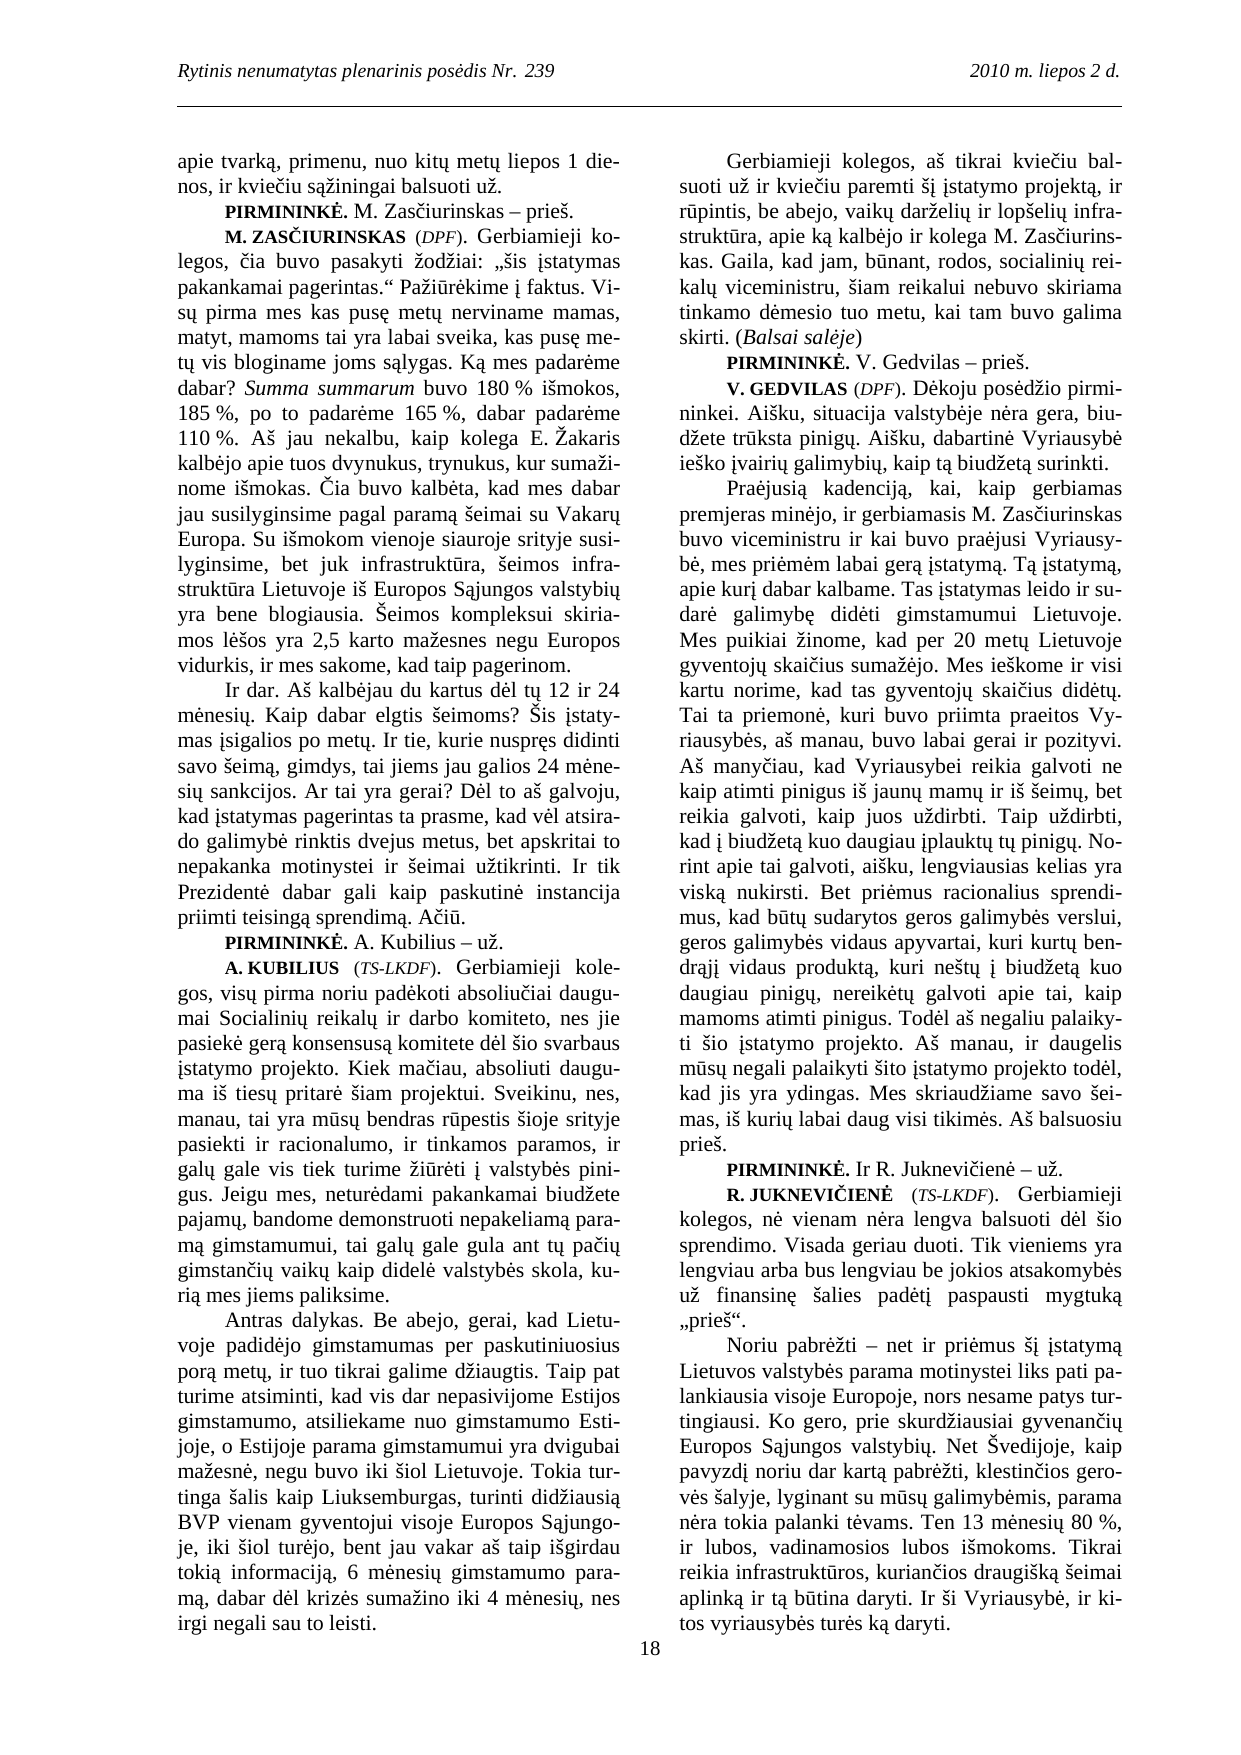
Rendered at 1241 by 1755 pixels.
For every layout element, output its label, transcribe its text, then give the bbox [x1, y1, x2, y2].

text M. Zas­čiu­rins­kas (DPF). Ger­bia­mie­ji ko­le­gos, čia bu­vo pa­sa­ky­ti žo­džiai: „šis įsta­ty­mas pa­­kan­ka­mai pa­ge­rin­tas.“ Pa­žiū­rė­ki­me į fak­tus. Vi­sų pir­ma mes kas pu­sę me­tų ner­vi­na­me ma­mas, ma­tyt, ma­moms tai yra la­bai svei­ka, kas pu­sę me­tų vis blo­gi­na­me joms są­ly­gas. Ką mes pa­da­rė­me da­bar? Sum­ma sum­ma­rum bu­vo 180 % iš­mo­kos, 185 %, po to pa­da­rė­me 165 %, da­bar pa­da­rė­me 110 %. Aš jau ne­kal­bu, kaip ko­le­ga E. Ža­ka­ris kal­bė­jo apie tuos dvy­nu­kus, try­nu­kus, kur su­ma­ži­no­me iš­mo­kas. Čia bu­vo kal­bė­ta, kad mes da­bar jau su­si­ly­gin­si­me pa­gal pa­ra­mą šei­mai su Va­ka­rų Eu­ro­pa. Su iš­mo­kom vie­no­je siau­ro­je sri­ty­je su­si­ly­gin­si­me, bet juk in­fra­struk­tū­ra, šei­mos in­fra­struk­tū­ra Lie­tu­vo­je iš Eu­ro­pos Są­jun­gos vals­ty­bių yra be­ne blo­giau­sia. Šei­mos kom­plek­sui ski­ria­mos lė­šos yra 2,5 kar­to ma­žes­nes ne­gu Eu­ro­pos vi­dur­kis, ir mes sa­ko­me, kad taip pa­ge­ri­nom. [177, 223, 620, 677]
text PIRMININKĖ. Ir R. Juk­ne­vi­čie­nė – už. [679, 1156, 1122, 1181]
text No­riu pa­brėž­ti – net ir pri­ėmus šį įsta­ty­mą Lie­tu­vos vals­ty­bės pa­ra­ma mo­ti­nys­tei liks pa­ti pa­lan­kiau­sia vi­so­je Eu­ro­po­je, nors ne­sa­me pa­tys tur­tin­giau­si. Ko ge­ro, prie skur­džiau­siai gy­ve­nan­čių Eu­ro­pos Są­jun­gos vals­ty­bių. Net Šve­di­jo­je, kaip pa­vyz­dį no­riu dar kar­tą pa­brėž­ti, kles­tin­čios ge­ro­vės ša­ly­je, ly­gi­nant su mū­sų ga­li­my­bė­mis, pa­ra­ma nė­ra to­kia pa­lan­ki tė­vams. Ten 13 mė­ne­sių 80 %, ir lu­bos, va­di­na­mo­sios lu­bos iš­mo­koms. Tik­rai rei­kia in­fra­struk­tū­ros, ku­rian­čios drau­giš­ką šei­mai ap­lin­ką ir tą bū­ti­na da­ry­ti. Ir ši Vy­riau­sy­bė, ir ki­tos vy­riau­sy­bės tu­rės ką da­ry­ti. [679, 1332, 1122, 1635]
text apie tvar­ką, pri­me­nu, nuo ki­tų me­tų lie­pos 1 die­nos, ir kvie­čiu są­ži­nin­gai bal­suo­ti už. [177, 148, 620, 198]
text R. JUKNEVIČIENĖ (TS-LKDF). Ger­bia­mie­ji ko­le­gos, nė vie­nam nė­ra leng­va bal­suo­ti dėl šio spren­di­mo. Vi­sa­da ge­riau duo­ti. Tik vie­niems yra leng­viau ar­ba bus leng­viau be jo­kios at­sa­ko­my­bės už fi­nan­si­nę ša­lies pa­dė­tį pa­spaus­ti myg­tu­ką „prieš“. [679, 1181, 1122, 1332]
text Ant­ras da­ly­kas. Be abe­jo, ge­rai, kad Lie­tu­vo­je pa­di­dė­jo gims­ta­mu­mas per pas­ku­ti­niuo­sius po­rą me­tų, ir tuo tik­rai ga­li­me džiaug­tis. Taip pat tu­ri­me at­si­min­ti, kad vis dar ne­pa­si­vi­jo­me Es­ti­jos gims­ta­mu­mo, at­si­lie­ka­me nuo gims­ta­mu­mo Es­ti­jo­je, o Es­ti­jo­je pa­ra­ma gims­ta­mu­mui yra dvi­gu­bai ma­žes­nė, ne­gu bu­vo iki šiol Lie­tu­vo­je. To­kia tur­tin­ga ša­lis kaip Liuk­sem­bur­gas, tu­rin­ti di­džiau­sią BVP vie­nam gy­ven­to­jui vi­so­je Eu­ro­pos Są­jun­go­je, iki šiol tu­rė­jo, bent jau va­kar aš taip iš­gir­dau to­kią in­for­ma­ci­ją, 6 mė­ne­sių gims­ta­mu­mo pa­ra­mą, da­bar dėl kri­zės su­ma­ži­no iki 4 mė­ne­sių, nes ir­gi ne­ga­li sau to leis­ti. [177, 1307, 620, 1635]
text PIRMININKĖ. V. Ged­vi­las – prieš. [679, 349, 1122, 374]
text A. KUBILIUS (TS-LKDF). Ger­bia­mie­ji ko­le­gos, vi­sų pir­ma no­riu pa­dė­ko­ti ab­so­liu­čiai dau­gu­mai So­cia­li­nių rei­ka­lų ir dar­bo ko­mi­te­to, nes jie pa­sie­kė ge­rą kon­sen­su­są ko­mi­te­te dėl šio svar­baus įsta­ty­mo pro­jek­to. Kiek ma­čiau, ab­so­liu­ti dau­gu­ma iš tie­sų pri­ta­rė šiam pro­jek­tui. Svei­ki­nu, nes, ma­nau, tai yra mū­sų ben­dras rū­pes­tis šio­je sri­ty­je pa­siek­ti ir ra­cio­na­lu­mo, ir tin­ka­mos pa­ra­mos, ir ga­lų ga­le vis tiek tu­ri­me žiū­rė­ti į vals­ty­bės pi­ni­gus. Jei­gu mes, ne­tu­rė­da­mi pa­kan­ka­mai biu­dže­te pa­ja­mų, ban­do­me de­monst­ruo­ti ne­pa­ke­lia­mą pa­ra­mą gims­ta­mu­mui, tai ga­lų ga­le gu­la ant tų pa­čių gims­tan­čių vai­kų kaip di­de­lė vals­ty­bės sko­la, ku­rią mes jiems pa­lik­si­me. [177, 954, 620, 1307]
text Ir dar. Aš kal­bė­jau du kar­tus dėl tų 12 ir 24 mė­ne­sių. Kaip da­bar elg­tis šei­moms? Šis įsta­ty­mas įsi­ga­lios po me­tų. Ir tie, ku­rie nu­spręs di­din­ti sa­vo šei­mą, gim­dys, tai jiems jau ga­lios 24 mė­ne­sių sank­ci­jos. Ar tai yra ge­rai? Dėl to aš gal­vo­ju, kad įsta­ty­mas pa­ge­rin­tas ta pras­me, kad vėl at­si­ra­do ga­li­my­bė rink­tis dve­jus me­tus, bet ap­skri­tai to ne­pa­kan­ka mo­ti­nys­tei ir šei­mai už­tik­rin­ti. Ir tik Pre­zi­den­tė da­bar ga­li kaip pas­ku­ti­nė ins­tan­ci­ja pri­im­ti tei­sin­gą spren­di­mą. Ačiū. [177, 677, 620, 929]
text Pra­ėju­sią ka­den­ci­ją, kai, kaip ger­bia­mas prem­je­ras mi­nė­jo, ir ger­bia­ma­sis M. Zas­čiu­rins­kas bu­vo vi­ce­mi­nist­ru ir kai bu­vo pra­ėju­si Vy­riau­sy­bė, mes pri­ėmėm la­bai ge­rą įsta­ty­mą. Tą įsta­ty­mą, apie ku­rį da­bar kal­ba­me. Tas įsta­ty­mas lei­do ir su­da­rė ga­li­my­bę di­dė­ti gims­ta­mu­mui Lie­tu­vo­je. Mes pui­kiai ži­no­me, kad per 20 me­tų Lie­tu­vo­je gy­ven­to­jų skai­čius su­ma­žė­jo. Mes ieš­ko­me ir vi­si kar­tu no­ri­me, kad tas gy­ven­to­jų skai­čius di­dė­tų. Tai ta prie­mo­nė, ku­ri bu­vo pri­im­ta pra­ei­tos Vy­riau­sy­bės, aš ma­nau, bu­vo la­bai ge­rai ir po­zi­ty­vi. Aš ma­ny­čiau, kad Vy­riau­sy­bei rei­kia gal­vo­ti ne kaip at­im­ti pi­ni­gus iš jau­nų ma­mų ir iš šei­mų, bet rei­kia gal­vo­ti, kaip juos už­dirb­ti. Taip už­dirb­ti, kad į biu­dže­tą kuo dau­giau įplauk­tų tų pi­ni­gų. No­rint apie tai gal­vo­ti, aiš­ku, leng­viau­sias ke­lias yra vis­ką nu­kirs­ti. Bet pri­ėmus ra­cio­na­lius spren­di­mus, kad bū­tų su­da­ry­tos ge­ros ga­li­my­bės ver­slui, ge­ros ga­li­my­bės vi­daus apy­var­tai, ku­ri kur­tų ben­drą­jį vi­daus pro­duk­tą, ku­ri neš­tų į biu­dže­tą kuo dau­giau pi­ni­gų, ne­rei­kė­tų gal­vo­ti apie tai, kaip ma­moms at­im­ti pi­ni­gus. To­dėl aš ne­ga­liu pa­lai­ky­ti šio įsta­ty­mo pro­jek­to. Aš ma­nau, ir dau­ge­lis mū­sų ne­ga­li pa­lai­ky­ti ši­to įsta­ty­mo pro­jek­to to­dėl, kad jis yra ydin­gas. Mes skriau­džia­me sa­vo šei­mas, iš ku­rių la­bai daug vi­si ti­ki­mės. Aš bal­suo­siu prieš. [679, 475, 1122, 1156]
text Ger­bia­mie­ji ko­le­gos, aš tik­rai kvie­čiu bal­suo­ti už ir kvie­čiu pa­rem­ti šį įsta­ty­mo pro­jek­tą, ir rū­pin­tis, be abe­jo, vai­kų dar­že­lių ir lop­še­lių in­fra­struk­tū­ra, apie ką kal­bė­jo ir ko­le­ga M. Zas­čiu­rins­kas. Gai­la, kad jam, bū­nant, ro­dos, so­cia­li­nių rei­ka­lų vi­ce­mi­nist­ru, šiam rei­ka­lui ne­bu­vo ski­ria­ma tin­ka­mo dė­me­sio tuo me­tu, kai tam bu­vo ga­li­ma skir­ti. (Bal­sai sa­lė­je) [679, 148, 1122, 349]
text V. GEDVILAS (DPF). Dė­ko­ju po­sė­džio pir­mi­nin­kei. Aiš­ku, si­tu­a­ci­ja vals­ty­bė­je nė­ra ge­ra, biu­dže­te trūks­ta pi­ni­gų. Aiš­ku, da­bar­ti­nė Vy­riau­sy­bė ieš­ko įvai­rių ga­li­my­bių, kaip tą biu­dže­tą su­rink­ti. [679, 374, 1122, 475]
text PIRMININKĖ. M. Zas­čiu­rins­kas – prieš. [177, 198, 620, 223]
text PIRMININKĖ. A. Ku­bi­lius – už. [177, 929, 620, 954]
